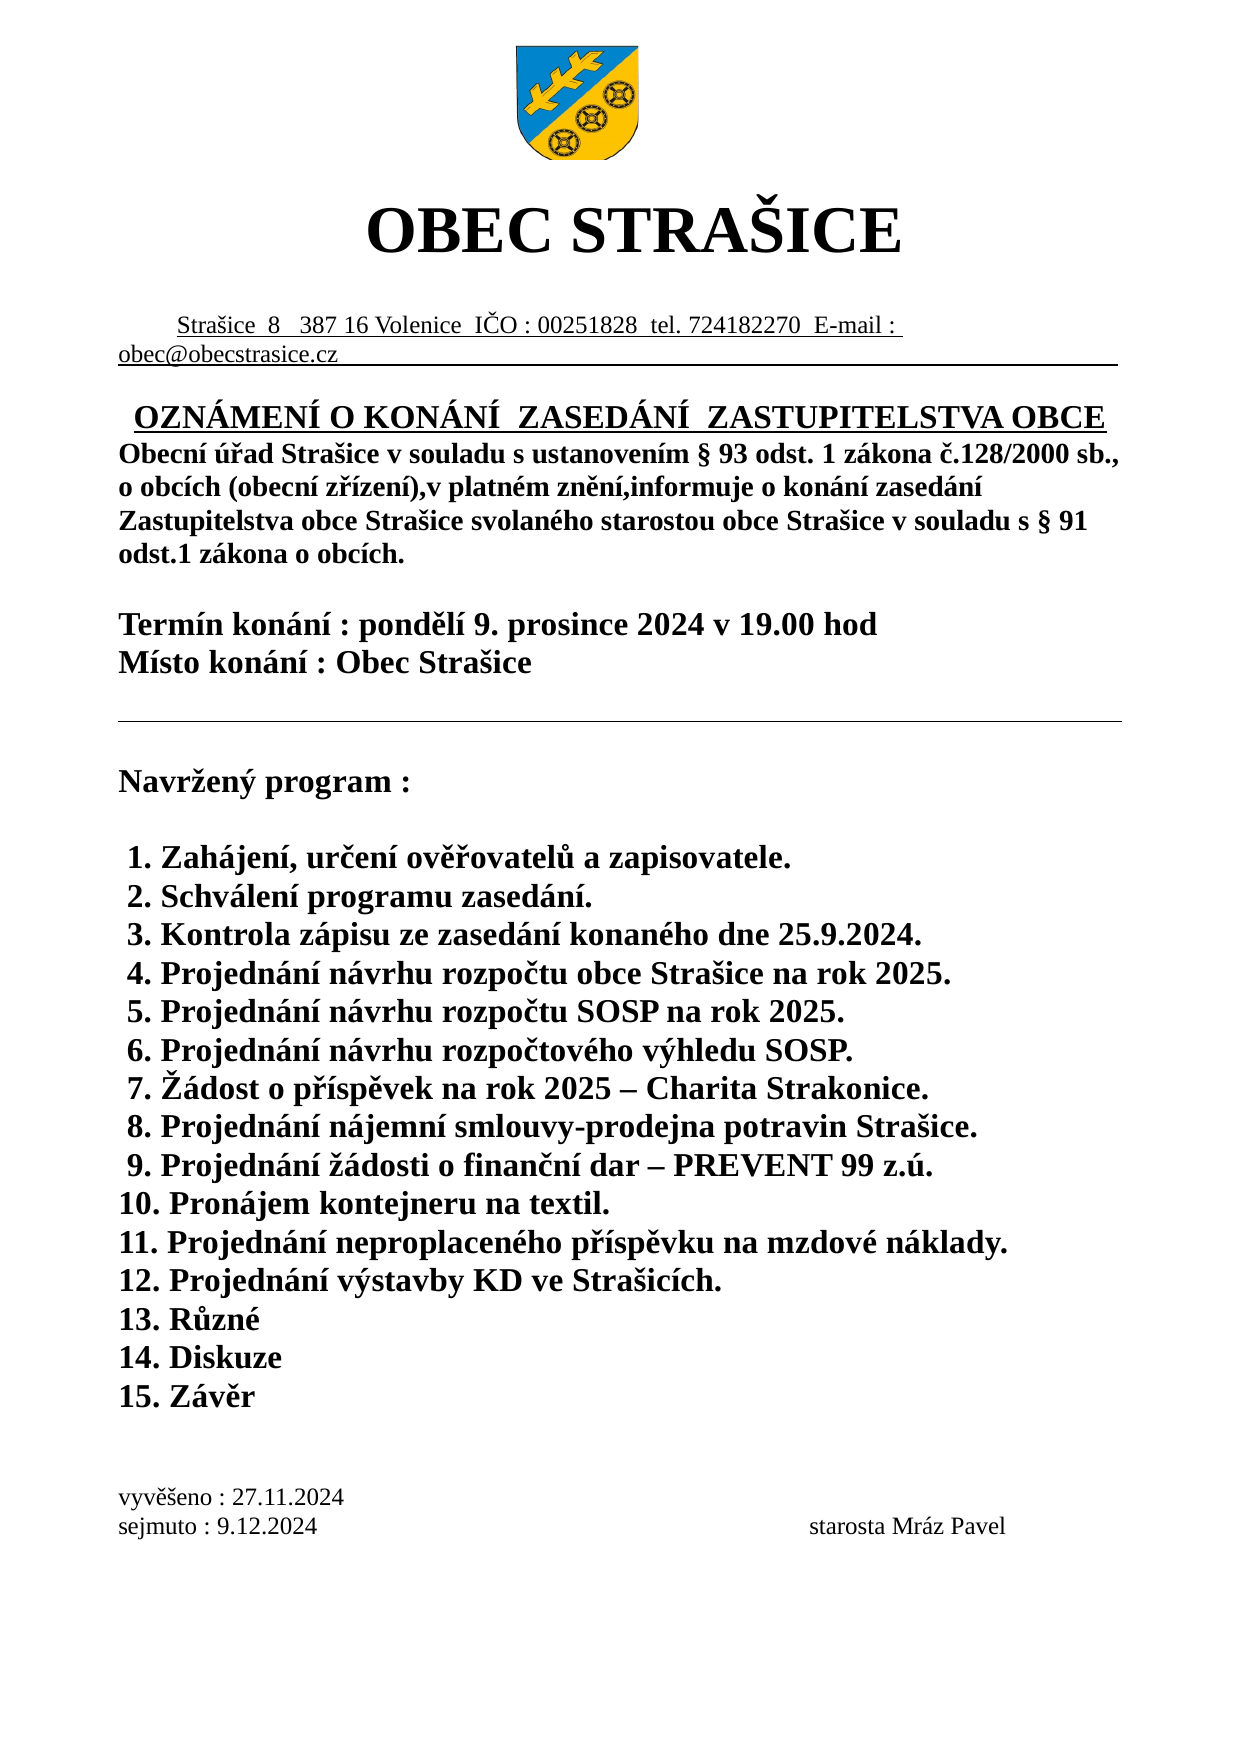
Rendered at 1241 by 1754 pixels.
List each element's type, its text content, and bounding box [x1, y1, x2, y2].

text Termín konání : pondělí 9. prosince 2024 v 19.00 hod [118, 604, 1122, 642]
text sejmuto : 9.12.2024 starosta Mráz Pavel [118, 1511, 1122, 1539]
text 4. Projednání návrhu rozpočtu obce Strašice na rok 2025. [118, 953, 1122, 991]
text 10. Pronájem kontejneru na textil. [118, 1183, 1122, 1222]
picture [505, 38, 639, 160]
text 9. Projednání žádosti o finanční dar – PREVENT 99 z.ú. [118, 1145, 1122, 1183]
text 8. Projednání nájemní smlouvy-prodejna potravin Strašice. [118, 1106, 1122, 1145]
text Místo konání : Obec Strašice [118, 642, 1122, 681]
text vyvěšeno : 27.11.2024 [118, 1481, 1122, 1511]
text 14. Diskuze [118, 1337, 1122, 1376]
text 7. Žádost o příspěvek na rok 2025 – Charita Strakonice. [118, 1068, 1122, 1106]
text Obecní úřad Strašice v souladu s ustanovením § 93 odst. 1 zákona č.128/2000 sb., o obcích (obecní zřízení),v platném znění,informuje o konání zasedání Zastupitelstva obce Strašice svolaného starostou obce Strašice v souladu s § 91 odst.1 zákona o obcích. [118, 436, 1122, 570]
text 12. Projednání výstavby KD ve Strašicích. [118, 1260, 1122, 1299]
text OZNÁMENÍ O KONÁNÍ ZASEDÁNÍ ZASTUPITELSTVA OBCE [118, 397, 1122, 436]
text OBEC STRAŠICE [118, 190, 1122, 267]
text 13. Různé [118, 1299, 1122, 1337]
text 11. Projednání neproplaceného příspěvku na mzdové náklady. [118, 1222, 1122, 1260]
text 5. Projednání návrhu rozpočtu SOSP na rok 2025. [118, 991, 1122, 1029]
text 3. Kontrola zápisu ze zasedání konaného dne 25.9.2024. [118, 914, 1122, 953]
text 2. Schválení programu zasedání. [118, 876, 1122, 914]
text Strašice 8 387 16 Volenice IČO : 00251828 tel. 724182270 E-mail : obec@obecstrasice.cz [118, 310, 1122, 368]
text 15. Závěr [118, 1376, 1122, 1414]
text Navržený program : [118, 761, 1122, 799]
text 6. Projednání návrhu rozpočtového výhledu SOSP. [118, 1029, 1122, 1068]
text 1. Zahájení, určení ověřovatelů a zapisovatele. [118, 837, 1122, 876]
